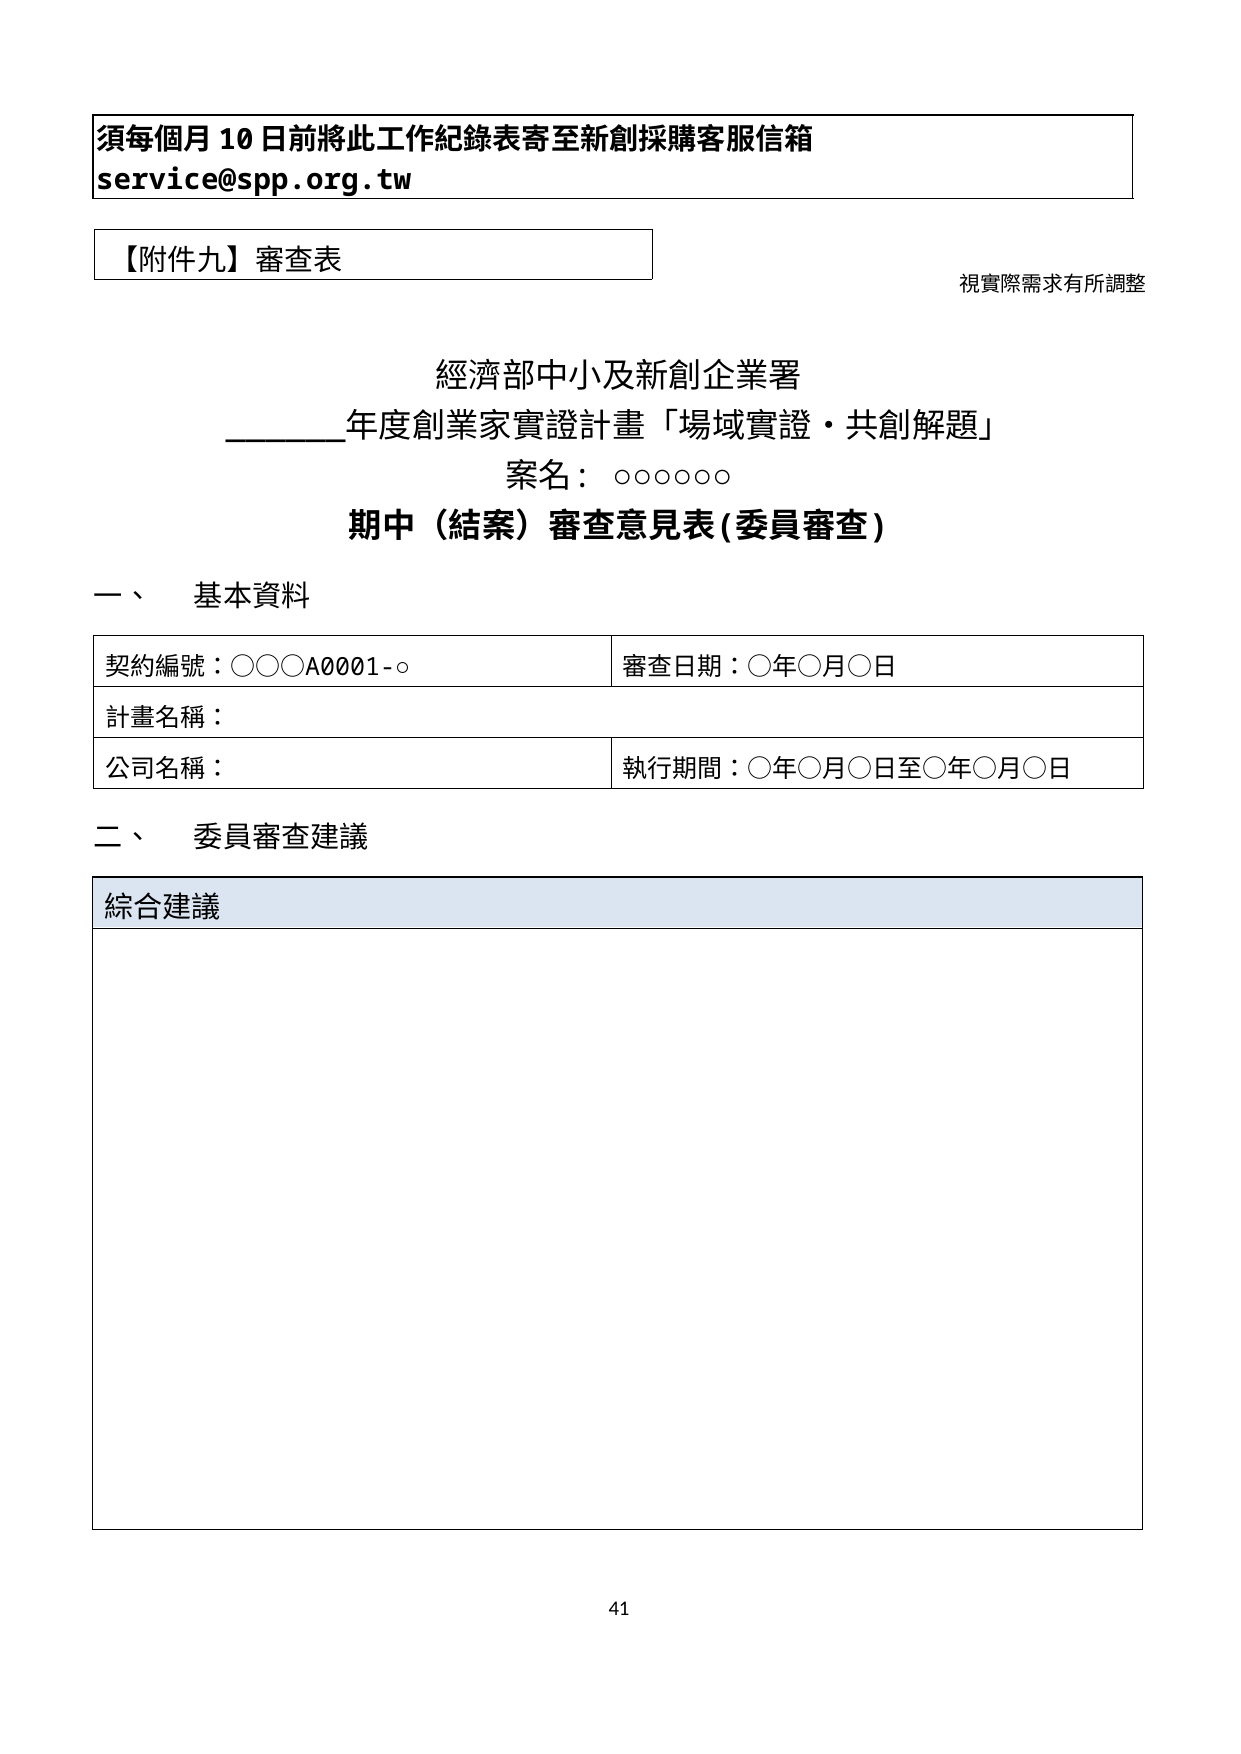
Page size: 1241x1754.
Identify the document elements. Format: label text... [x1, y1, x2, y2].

text 經濟部中小及新創企業署 [94, 347, 1144, 397]
table_cell [93, 929, 1142, 1528]
table_cell 須每個月10日前將此工作紀錄表寄至新創採購客服信箱service@spp.org.tw [94, 116, 1132, 198]
text 視實際需求有所調整 [95, 230, 652, 279]
table_header 契約編號：○○○A0001-○ [94, 636, 611, 686]
text 【附件九】審查表 [109, 236, 637, 272]
table_cell 執行期間：○年○月○日至○年○月○日 [612, 738, 1143, 788]
table_cell 計畫名稱： [94, 687, 1143, 737]
text 視實際需求有所調整 [94, 266, 1146, 297]
text 期中（結案）審查意見表(委員審查) [94, 497, 1144, 547]
list 基本資料 [94, 566, 1144, 616]
list 委員審查建議 [94, 808, 1144, 858]
table_cell 公司名稱： [94, 738, 611, 788]
text 案名: ○○○○○○ [94, 447, 1144, 497]
table_header 綜合建議 [93, 878, 1142, 927]
text ______年度創業家實證計畫「場域實證‧共創解題」 [94, 397, 1144, 447]
table_header 審查日期：○年○月○日 [612, 636, 1143, 686]
